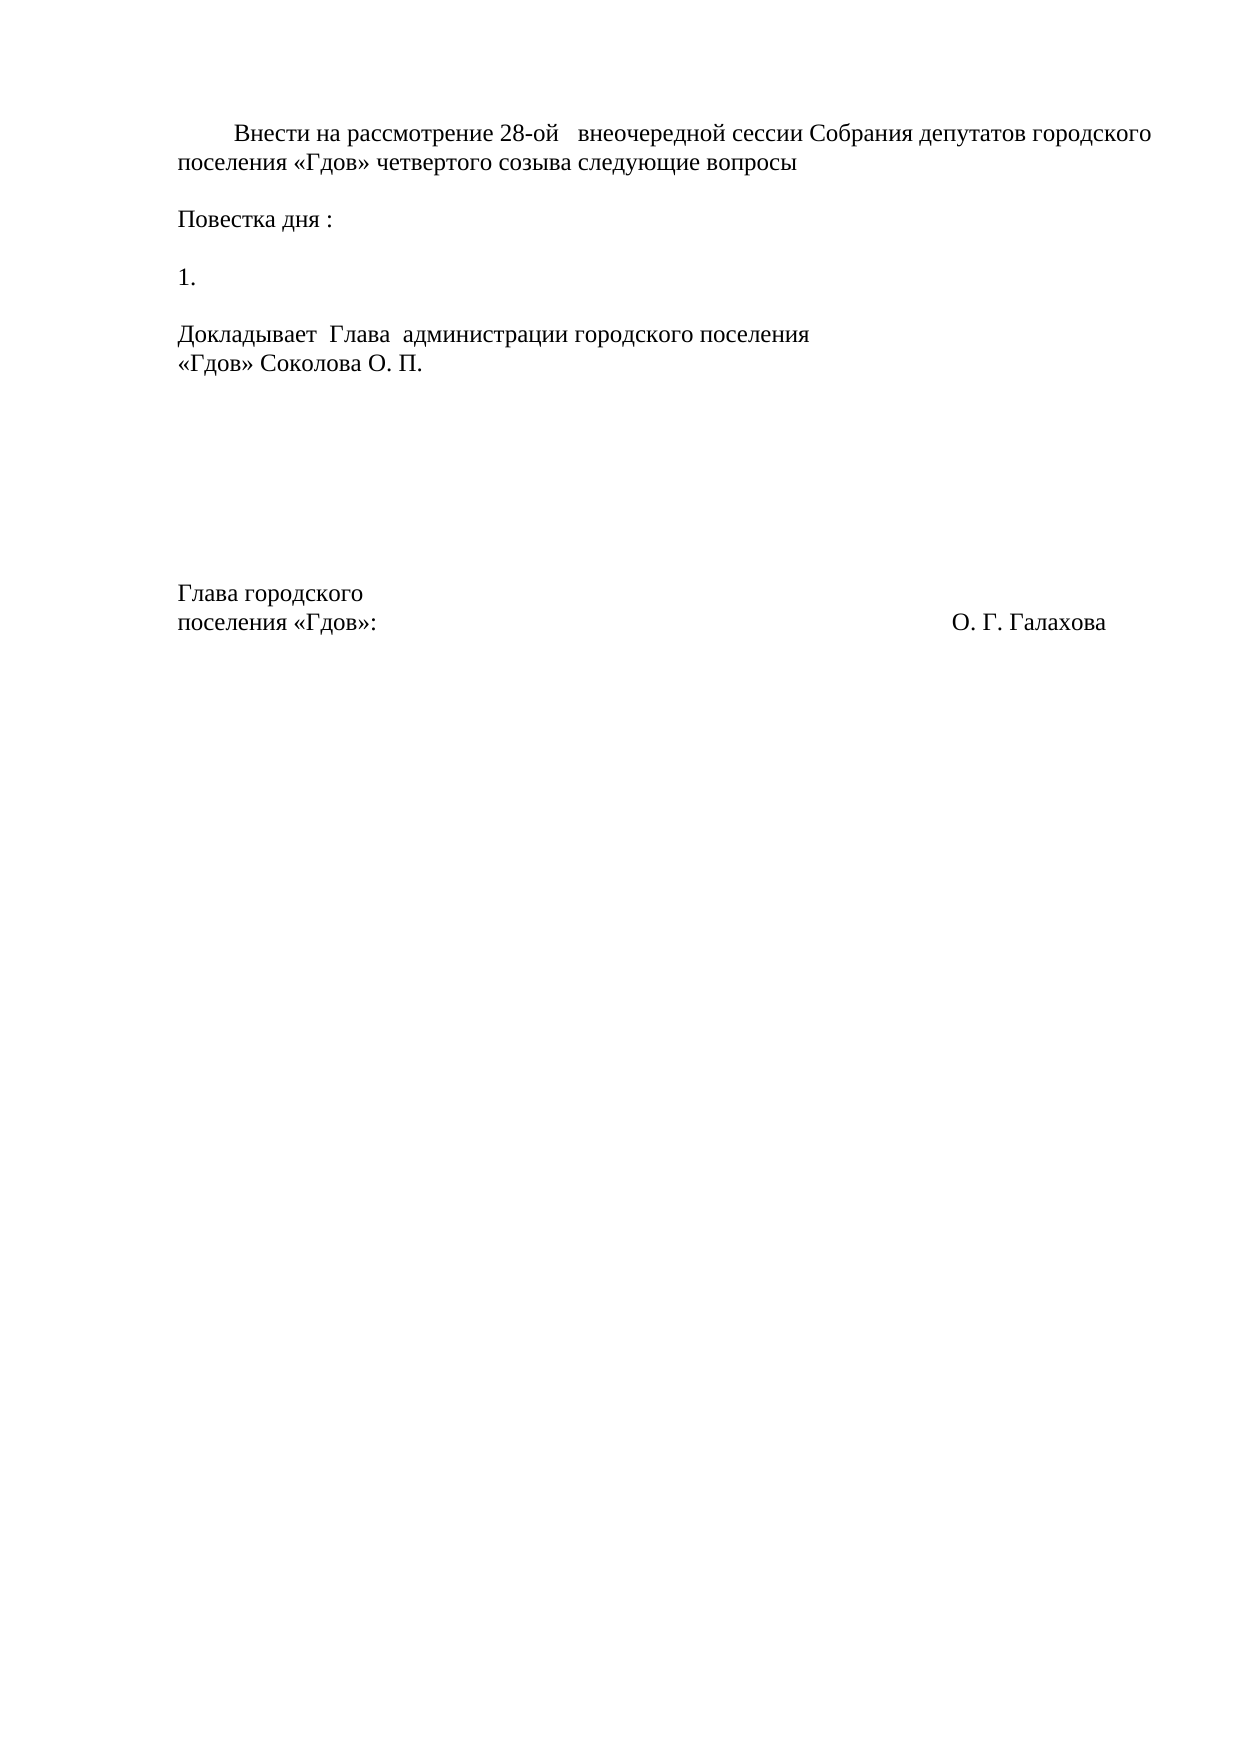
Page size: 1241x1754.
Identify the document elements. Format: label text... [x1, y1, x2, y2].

text Внести на рассмотрение 28-ой внеочередной сессии Собрания депутатов городского поселения «Гдов» четвертого созыва следующие вопросы [177, 118, 1152, 176]
text «Гдов» Соколова О. П. [177, 348, 1152, 377]
text Повестка дня : [177, 204, 1152, 233]
text 1. [177, 262, 1152, 291]
text Глава городского [177, 578, 1152, 607]
text поселения «Гдов»: О. Г. Галахова [177, 607, 1152, 636]
text Докладывает Глава администрации городского поселения [177, 319, 1152, 348]
